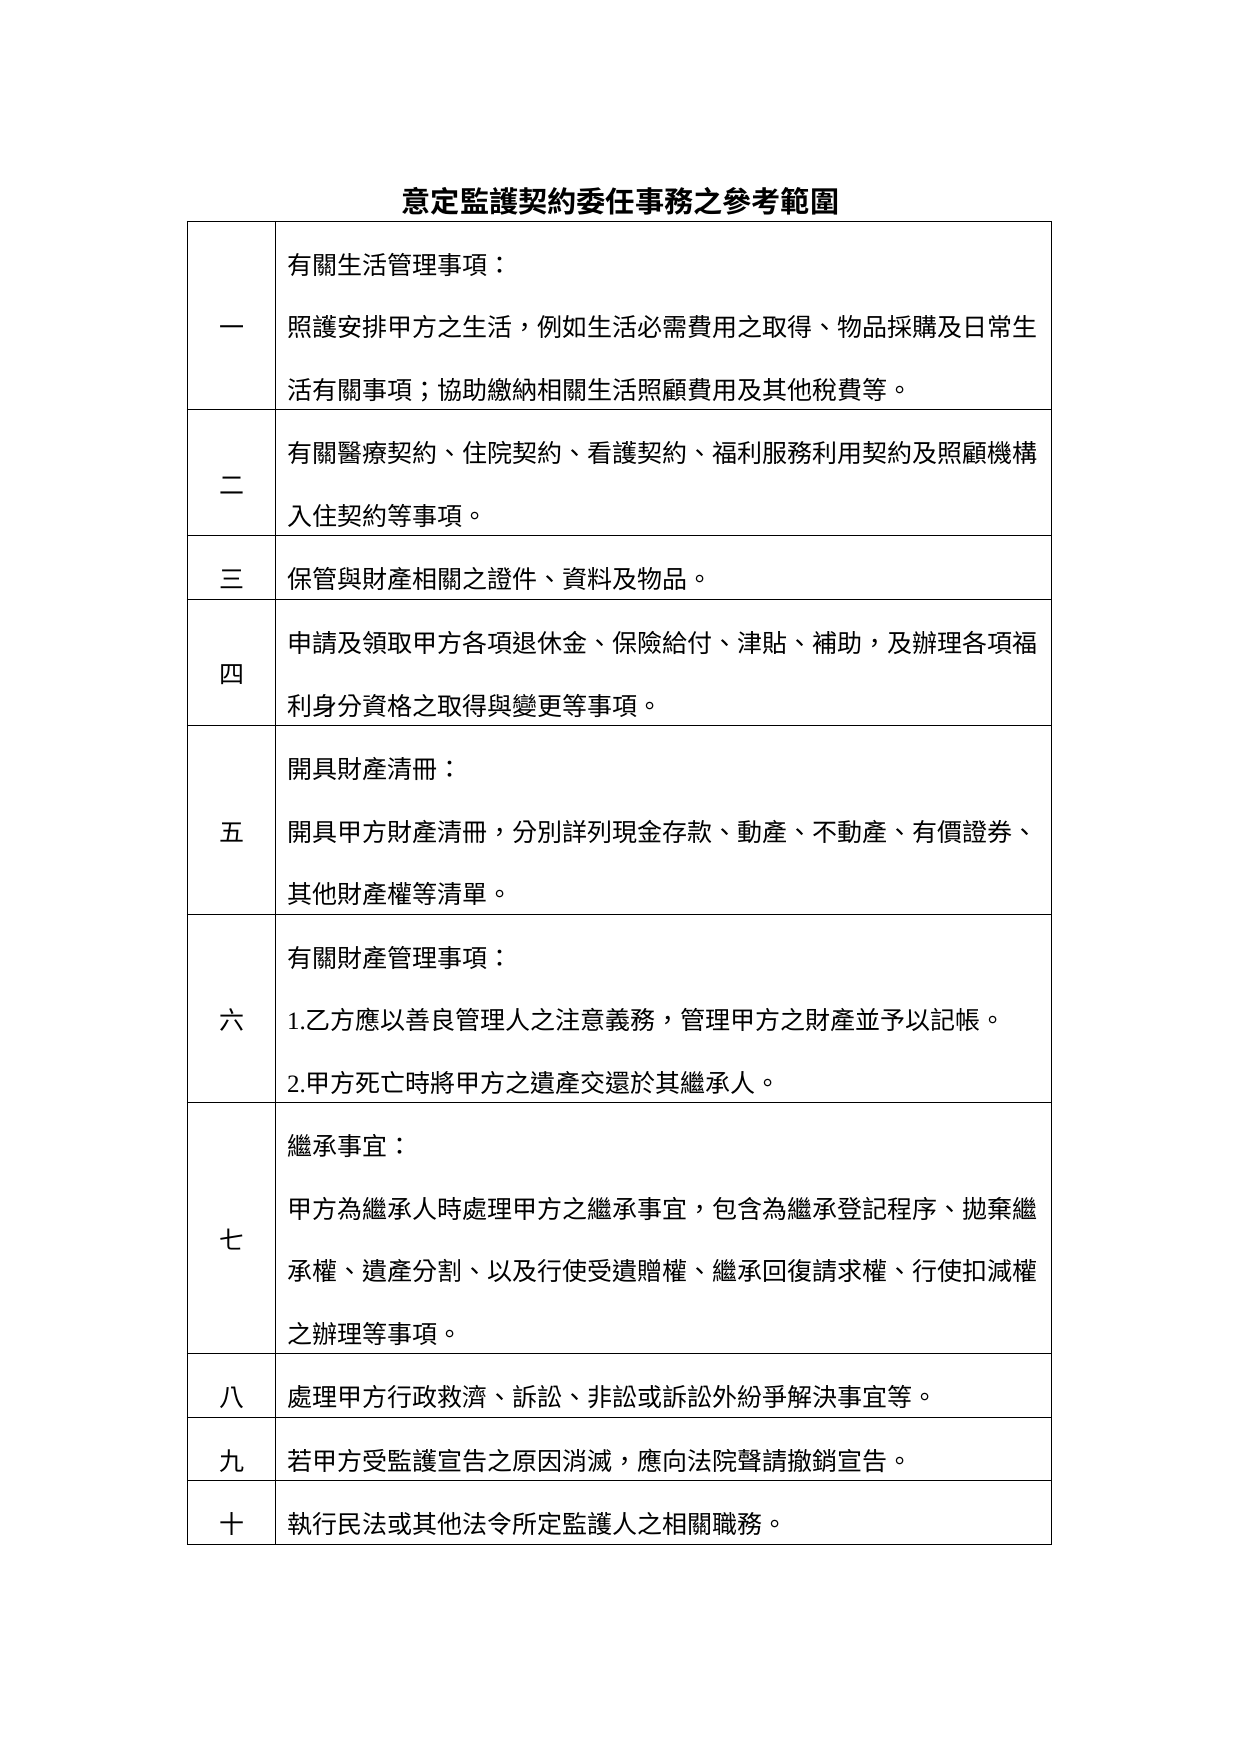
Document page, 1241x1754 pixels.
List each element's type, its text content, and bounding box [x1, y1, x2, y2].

text 意定監護契約委任事務之參考範圍 [187, 158, 1053, 221]
table_cell 申請及領取甲方各項退休金、保險給付、津貼、補助，及辦理各項福利身分資格之取得與變更等事項。 [276, 600, 1051, 725]
table_cell 二 [188, 410, 275, 535]
table_cell 四 [188, 600, 275, 725]
table_cell 七 [188, 1103, 275, 1353]
table_header 有關生活管理事項： 照護安排甲方之生活，例如生活必需費用之取得、物品採購及日常生活有關事項；協助繳納相關生活照顧費用及其他稅費等。 [276, 222, 1051, 409]
table_cell 若甲方受監護宣告之原因消滅，應向法院聲請撤銷宣告。 [276, 1418, 1051, 1480]
table_cell 開具財產清冊： 開具甲方財產清冊，分別詳列現金存款、動產、不動產、有價證券、其他財產權等清單。 [276, 726, 1051, 913]
table_cell 三 [188, 536, 275, 599]
table_cell 十 [188, 1481, 275, 1544]
table_cell 繼承事宜： 甲方為繼承人時處理甲方之繼承事宜，包含為繼承登記程序、拋棄繼承權、遺產分割、以及行使受遺贈權、繼承回復請求權、行使扣減權之辦理等事項。 [276, 1103, 1051, 1353]
table_cell 處理甲方行政救濟、訴訟、非訟或訴訟外紛爭解決事宜等。 [276, 1354, 1051, 1417]
table_header 一 [188, 222, 275, 409]
table_cell 有關醫療契約、住院契約、看護契約、福利服務利用契約及照顧機構入住契約等事項。 [276, 410, 1051, 535]
table_cell 保管與財產相關之證件、資料及物品。 [276, 536, 1051, 599]
table_cell 六 [188, 915, 275, 1102]
table_cell 八 [188, 1354, 275, 1417]
table_cell 有關財產管理事項： 1.乙方應以善良管理人之注意義務，管理甲方之財產並予以記帳。 2.甲方死亡時將甲方之遺產交還於其繼承人。 [276, 915, 1051, 1102]
table_cell 九 [188, 1418, 275, 1480]
table_cell 執行民法或其他法令所定監護人之相關職務。 [276, 1481, 1051, 1544]
table_cell 五 [188, 726, 275, 913]
